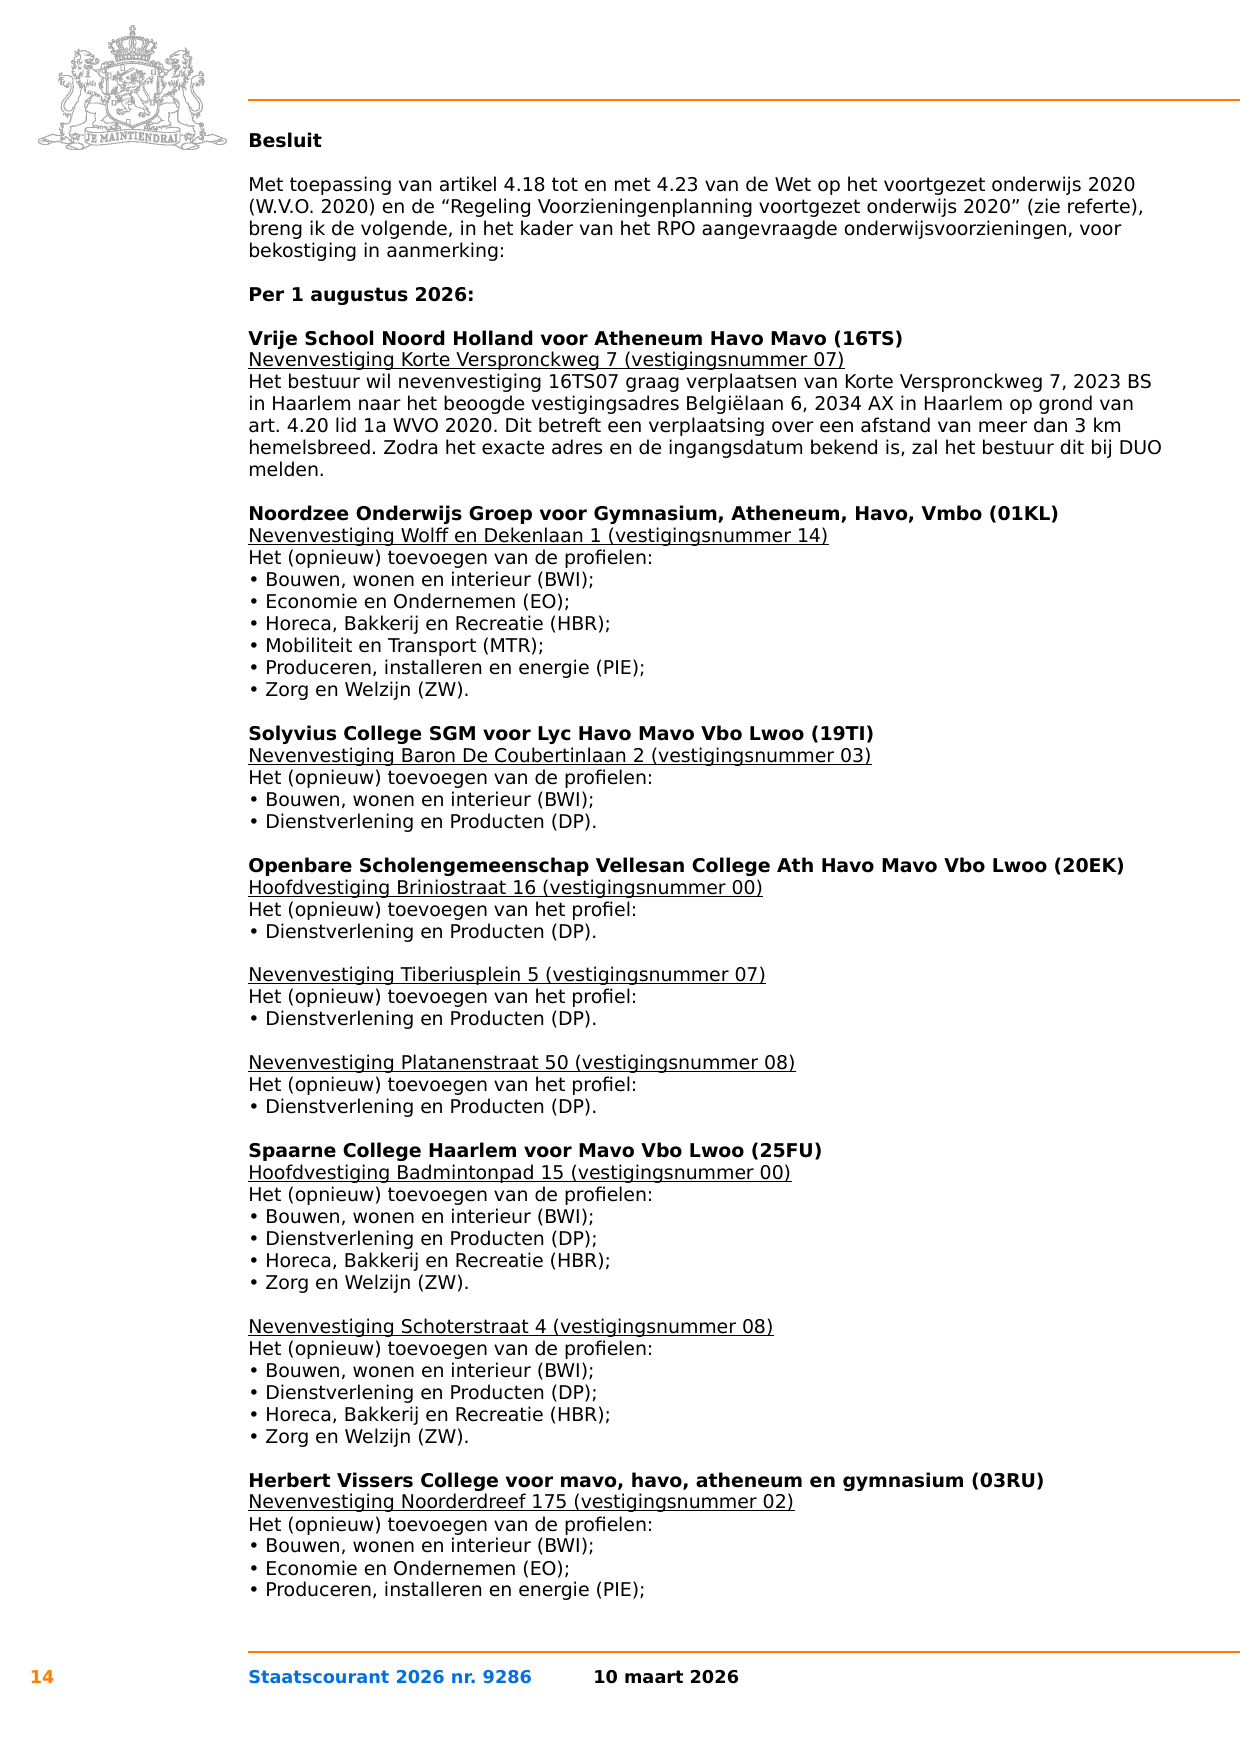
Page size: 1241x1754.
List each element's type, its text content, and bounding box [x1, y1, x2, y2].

text Het (opnieuw) toevoegen van de profielen: [248, 1338, 1163, 1360]
text Het (opnieuw) toevoegen van de profielen: [248, 767, 1163, 789]
text Herbert Vissers College voor mavo, havo, atheneum en gymnasium (03RU) [248, 1469, 1163, 1491]
text • Dienstverlening en Producten (DP). [248, 921, 1163, 942]
text • Horeca, Bakkerij en Recreatie (HBR); [248, 1250, 1163, 1272]
text Vrije School Noord Holland voor Atheneum Havo Mavo (16TS) [248, 327, 1163, 349]
text Hoofdvestiging Briniostraat 16 (vestigingsnummer 00) [248, 877, 1163, 898]
text • Economie en Ondernemen (EO); [248, 1557, 1163, 1579]
picture [38, 25, 227, 150]
text • Bouwen, wonen en interieur (BWI); [248, 1206, 1163, 1228]
text • Zorg en Welzijn (ZW). [248, 679, 1163, 701]
text Nevenvestiging Noorderdreef 175 (vestigingsnummer 02) [248, 1491, 1163, 1513]
text Het (opnieuw) toevoegen van de profielen: [248, 1184, 1163, 1206]
text Nevenvestiging Schoterstraat 4 (vestigingsnummer 08) [248, 1316, 1163, 1338]
text • Bouwen, wonen en interieur (BWI); [248, 789, 1163, 811]
text Het (opnieuw) toevoegen van de profielen: [248, 1513, 1163, 1535]
text • Zorg en Welzijn (ZW). [248, 1426, 1163, 1448]
text Openbare Scholengemeenschap Vellesan College Ath Havo Mavo Vbo Lwoo (20EK) [248, 854, 1163, 877]
text • Bouwen, wonen en interieur (BWI); [248, 1535, 1163, 1557]
text Nevenvestiging Tiberiusplein 5 (vestigingsnummer 07) [248, 964, 1163, 986]
text Nevenvestiging Korte Verspronckweg 7 (vestigingsnummer 07) [248, 349, 1163, 371]
text Nevenvestiging Wolff en Dekenlaan 1 (vestigingsnummer 14) [248, 525, 1163, 547]
text • Dienstverlening en Producten (DP). [248, 1008, 1163, 1030]
text • Zorg en Welzijn (ZW). [248, 1272, 1163, 1294]
text • Produceren, installeren en energie (PIE); [248, 1579, 1163, 1601]
text Het (opnieuw) toevoegen van het profiel: [248, 898, 1163, 921]
text Spaarne College Haarlem voor Mavo Vbo Lwoo (25FU) [248, 1140, 1163, 1162]
text • Dienstverlening en Producten (DP); [248, 1382, 1163, 1404]
text • Bouwen, wonen en interieur (BWI); [248, 1360, 1163, 1382]
text • Horeca, Bakkerij en Recreatie (HBR); [248, 613, 1163, 635]
text • Dienstverlening en Producten (DP). [248, 811, 1163, 833]
text • Mobiliteit en Transport (MTR); [248, 635, 1163, 657]
text • Dienstverlening en Producten (DP); [248, 1228, 1163, 1250]
text • Bouwen, wonen en interieur (BWI); [248, 569, 1163, 591]
text Het (opnieuw) toevoegen van de profielen: [248, 547, 1163, 569]
text Nevenvestiging Baron De Coubertinlaan 2 (vestigingsnummer 03) [248, 745, 1163, 767]
text Solyvius College SGM voor Lyc Havo Mavo Vbo Lwoo (19TI) [248, 723, 1163, 745]
text • Horeca, Bakkerij en Recreatie (HBR); [248, 1404, 1163, 1426]
text Nevenvestiging Platanenstraat 50 (vestigingsnummer 08) [248, 1052, 1163, 1074]
text Het (opnieuw) toevoegen van het profiel: [248, 1074, 1163, 1096]
text • Dienstverlening en Producten (DP). [248, 1096, 1163, 1118]
text • Economie en Ondernemen (EO); [248, 591, 1163, 613]
text Noordzee Onderwijs Groep voor Gymnasium, Atheneum, Havo, Vmbo (01KL) [248, 503, 1163, 525]
text • Produceren, installeren en energie (PIE); [248, 657, 1163, 679]
text Met toepassing van artikel 4.18 tot en met 4.23 van de Wet op het voortgezet onderwijs 2020 (W.V.O. 2020) en de “Regeling Voorzieningenplanning voortgezet onderwijs 2020” (zie referte), breng ik de volgende, in het kader van het RPO aangevraagde onderwijsvoorzieningen, voor bekostiging in aanmerking: [248, 174, 1163, 262]
subtitle Besluit [248, 130, 1163, 152]
text Het (opnieuw) toevoegen van het profiel: [248, 986, 1163, 1008]
text Per 1 augustus 2026: [248, 283, 1163, 306]
text Hoofdvestiging Badmintonpad 15 (vestigingsnummer 00) [248, 1162, 1163, 1184]
text Het bestuur wil nevenvestiging 16TS07 graag verplaatsen van Korte Verspronckweg 7, 2023 BS in Haarlem naar het beoogde vestigingsadres Belgiëlaan 6, 2034 AX in Haarlem op grond van art. 4.20 lid 1a WVO 2020. Dit betreft een verplaatsing over een afstand van meer dan 3 km hemelsbreed. Zodra het exacte adres en de ingangsdatum bekend is, zal het bestuur dit bij DUO melden. [248, 371, 1163, 481]
